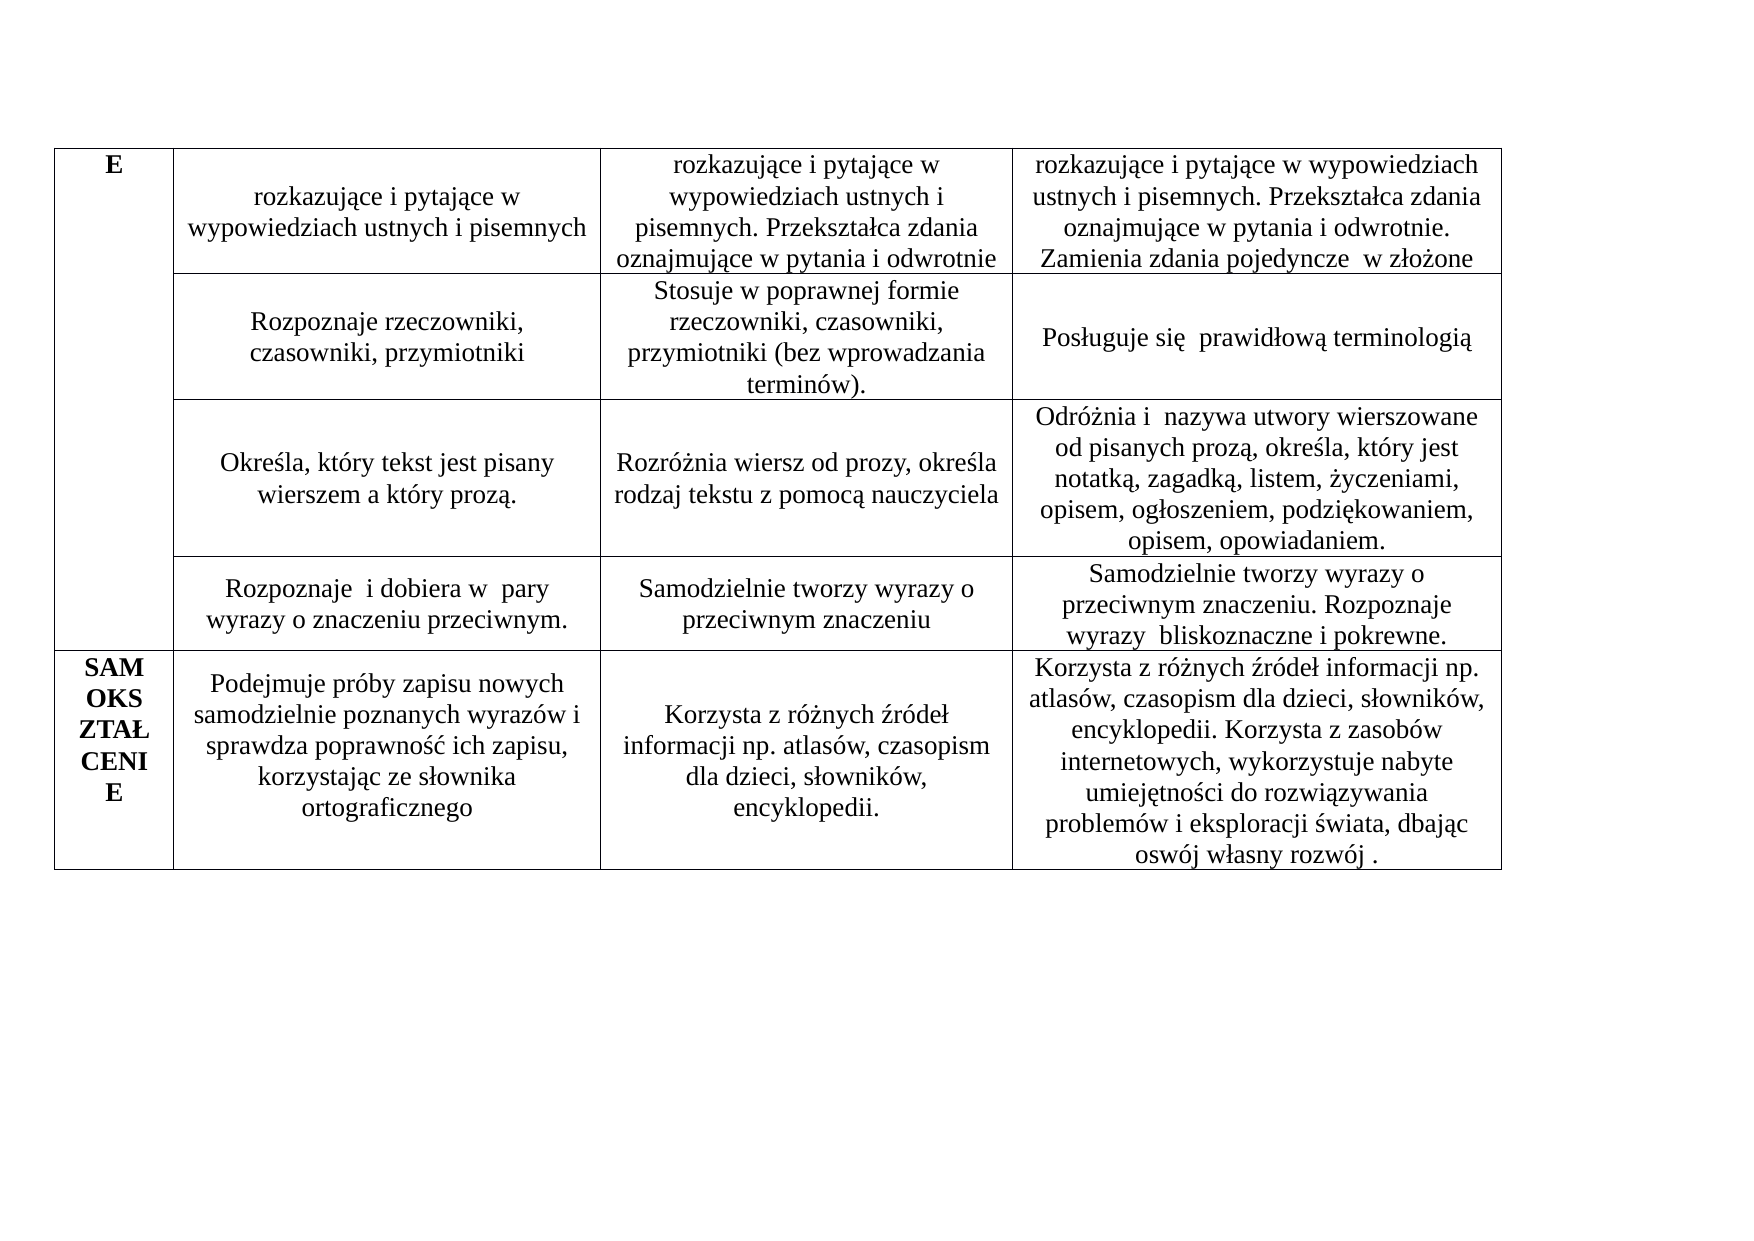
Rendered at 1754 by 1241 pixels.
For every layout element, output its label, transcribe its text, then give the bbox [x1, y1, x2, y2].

table_cell Samodzielnie tworzy wyrazy o przeciwnym znaczeniu. Rozpoznaje wyrazy bliskoznaczne i pokrewne. [1013, 557, 1501, 650]
table_cell Posługuje się prawidłową terminologią [1013, 274, 1501, 399]
table_cell Samodzielnie tworzy wyrazy o przeciwnym znaczeniu [601, 557, 1012, 650]
table_cell Rozpoznaje rzeczowniki, czasowniki, przymiotniki [174, 274, 600, 399]
table_cell Rozpoznaje i dobiera w pary wyrazy o znaczeniu przeciwnym. [174, 557, 600, 650]
table_cell E [55, 149, 173, 650]
table_cell Korzysta z różnych źródeł informacji np. atlasów, czasopism dla dzieci, słowników, encyklopedii. [601, 651, 1012, 869]
table_cell Korzysta z różnych źródeł informacji np. atlasów, czasopism dla dzieci, słowników, encyklopedii. Korzysta z zasobów internetowych, wykorzystuje nabyte umiejętności do rozwiązywania problemów i eksploracji świata, dbając oswój własny rozwój . [1013, 651, 1501, 869]
table_cell rozkazujące i pytające w wypowiedziach ustnych i pisemnych. Przekształca zdania oznajmujące w pytania i odwrotnie. Zamienia zdania pojedyncze w złożone [1013, 149, 1501, 273]
table_cell Odróżnia i nazywa utwory wierszowane od pisanych prozą, określa, który jest notatką, zagadką, listem, życzeniami, opisem, ogłoszeniem, podziękowaniem, opisem, opowiadaniem. [1013, 400, 1501, 556]
table_cell rozkazujące i pytające w wypowiedziach ustnych i pisemnych [174, 149, 600, 273]
table_cell SAMOKSZTAŁCENIE [55, 651, 173, 869]
table_cell rozkazujące i pytające w wypowiedziach ustnych i pisemnych. Przekształca zdania oznajmujące w pytania i odwrotnie [601, 149, 1012, 273]
table_cell Stosuje w poprawnej formie rzeczowniki, czasowniki, przymiotniki (bez wprowadzania terminów). [601, 274, 1012, 399]
table_cell Rozróżnia wiersz od prozy, określa rodzaj tekstu z pomocą nauczyciela [601, 400, 1012, 556]
table_cell Określa, który tekst jest pisany wierszem a który prozą. [174, 400, 600, 556]
table_cell Podejmuje próby zapisu nowych samodzielnie poznanych wyrazów i sprawdza poprawność ich zapisu, korzystając ze słownika ortograficznego [174, 651, 600, 869]
